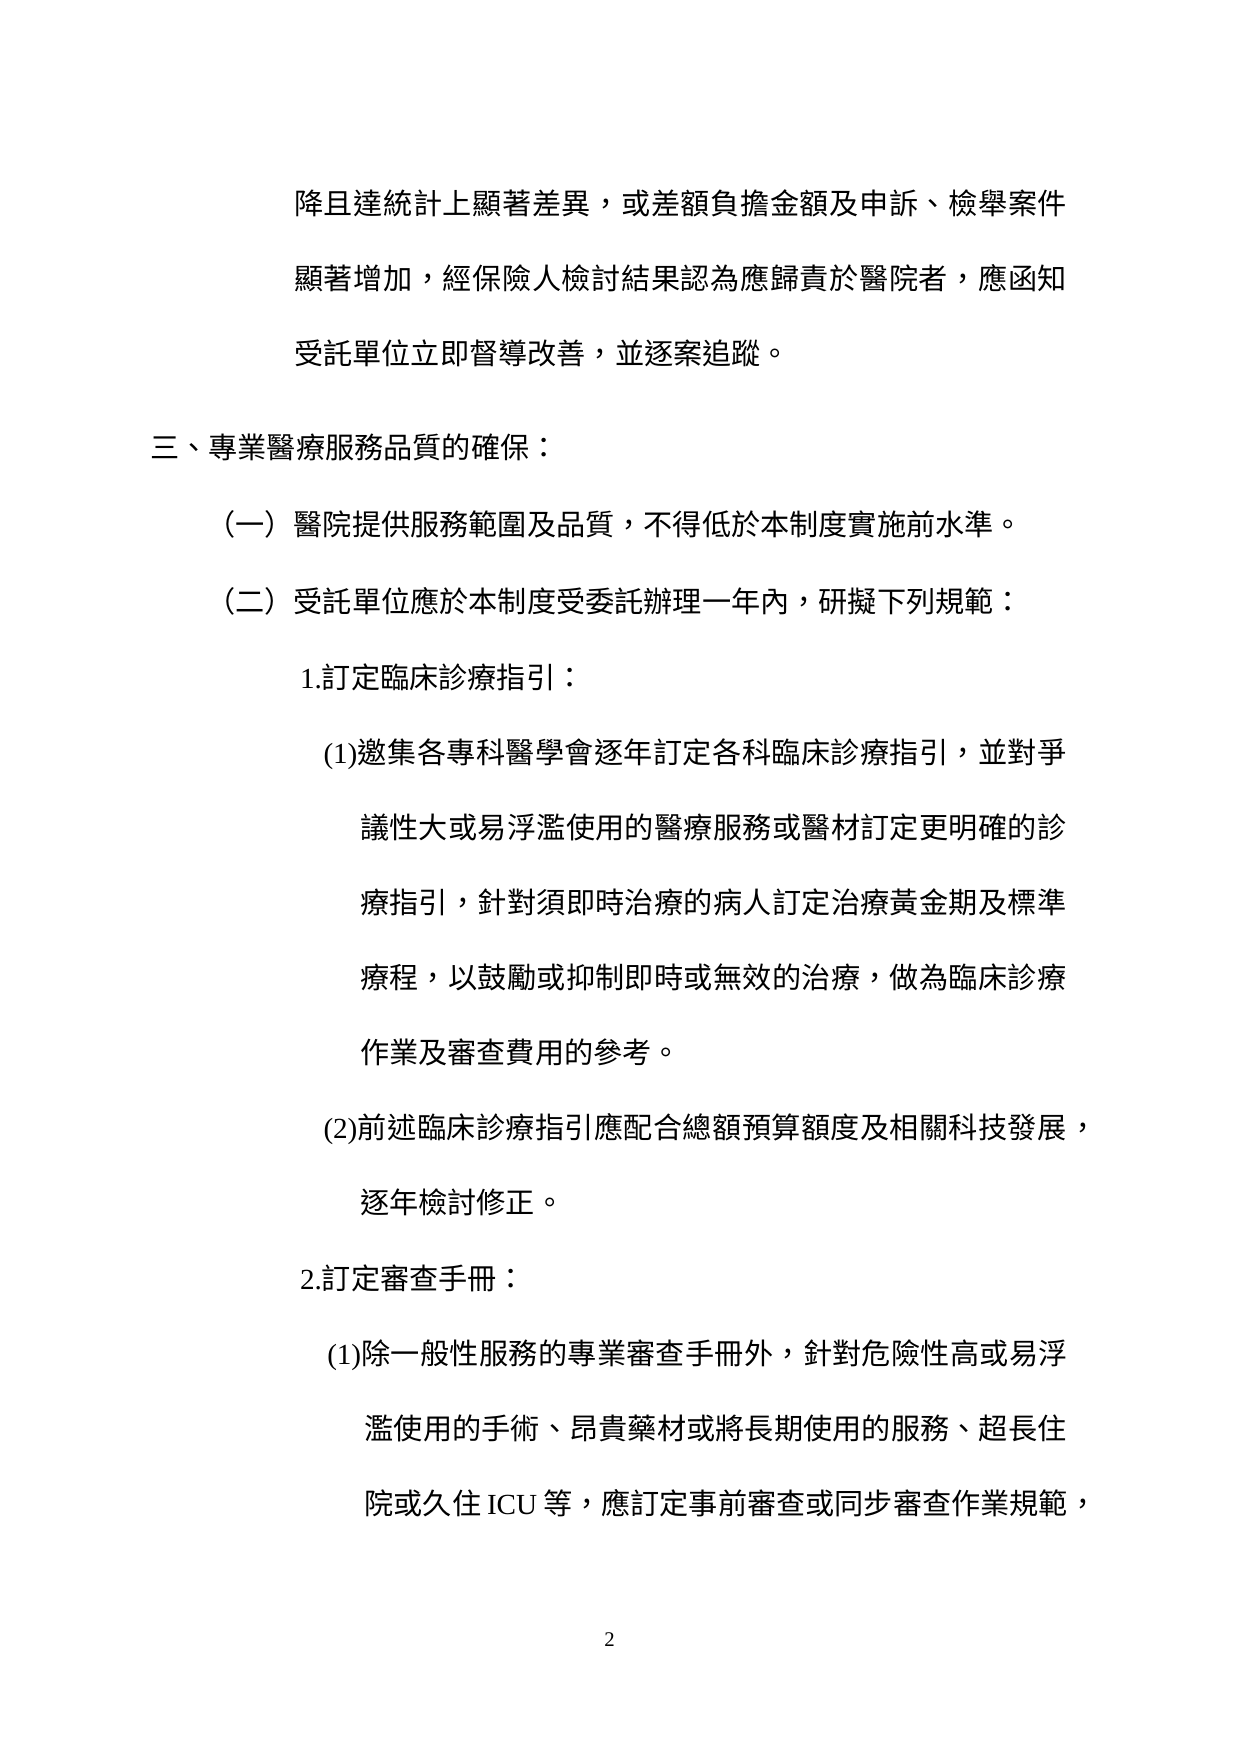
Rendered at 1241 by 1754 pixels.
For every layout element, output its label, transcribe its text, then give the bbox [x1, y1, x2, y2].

text (1)邀集各專科醫學會逐年訂定各科臨床診療指引，並對爭議性大或易浮濫使用的醫療服務或醫材訂定更明確的診療指引，針對須即時治療的病人訂定治療黃金期及標準療程，以鼓勵或抑制即時或無效的治療，做為臨床診療作業及審查費用的參考。 [323, 713, 1069, 1088]
text 2.訂定審查手冊： [300, 1239, 1069, 1314]
text 三、專業醫療服務品質的確保： [150, 408, 1069, 483]
text （一）醫院提供服務範圍及品質，不得低於本制度實施前水準。 [204, 485, 1069, 560]
text 降且達統計上顯著差異，或差額負擔金額及申訴、檢舉案件顯著增加，經保險人檢討結果認為應歸責於醫院者，應函知受託單位立即督導改善，並逐案追蹤。 [205, 164, 1069, 389]
text (1)除一般性服務的專業審查手冊外，針對危險性高或易浮濫使用的手術、昂貴藥材或將長期使用的服務、超長住院或久住ICU等，應訂定事前審查或同步審查作業規範，依據病人需要或治療成效，決定持續給付服務的必要性，並訂定實地訪查手冊，以評估服務提供的真實性與品質。前述各專科臨床治療指引，應納入編訂審查手冊的參考。 [327, 1314, 1069, 1539]
text （二）受託單位應於本制度受委託辦理一年內，研擬下列規範： [204, 562, 1069, 637]
text 1.訂定臨床診療指引： [300, 638, 1069, 713]
text (2)前述臨床診療指引應配合總額預算額度及相關科技發展，逐年檢討修正。 [323, 1088, 1069, 1238]
